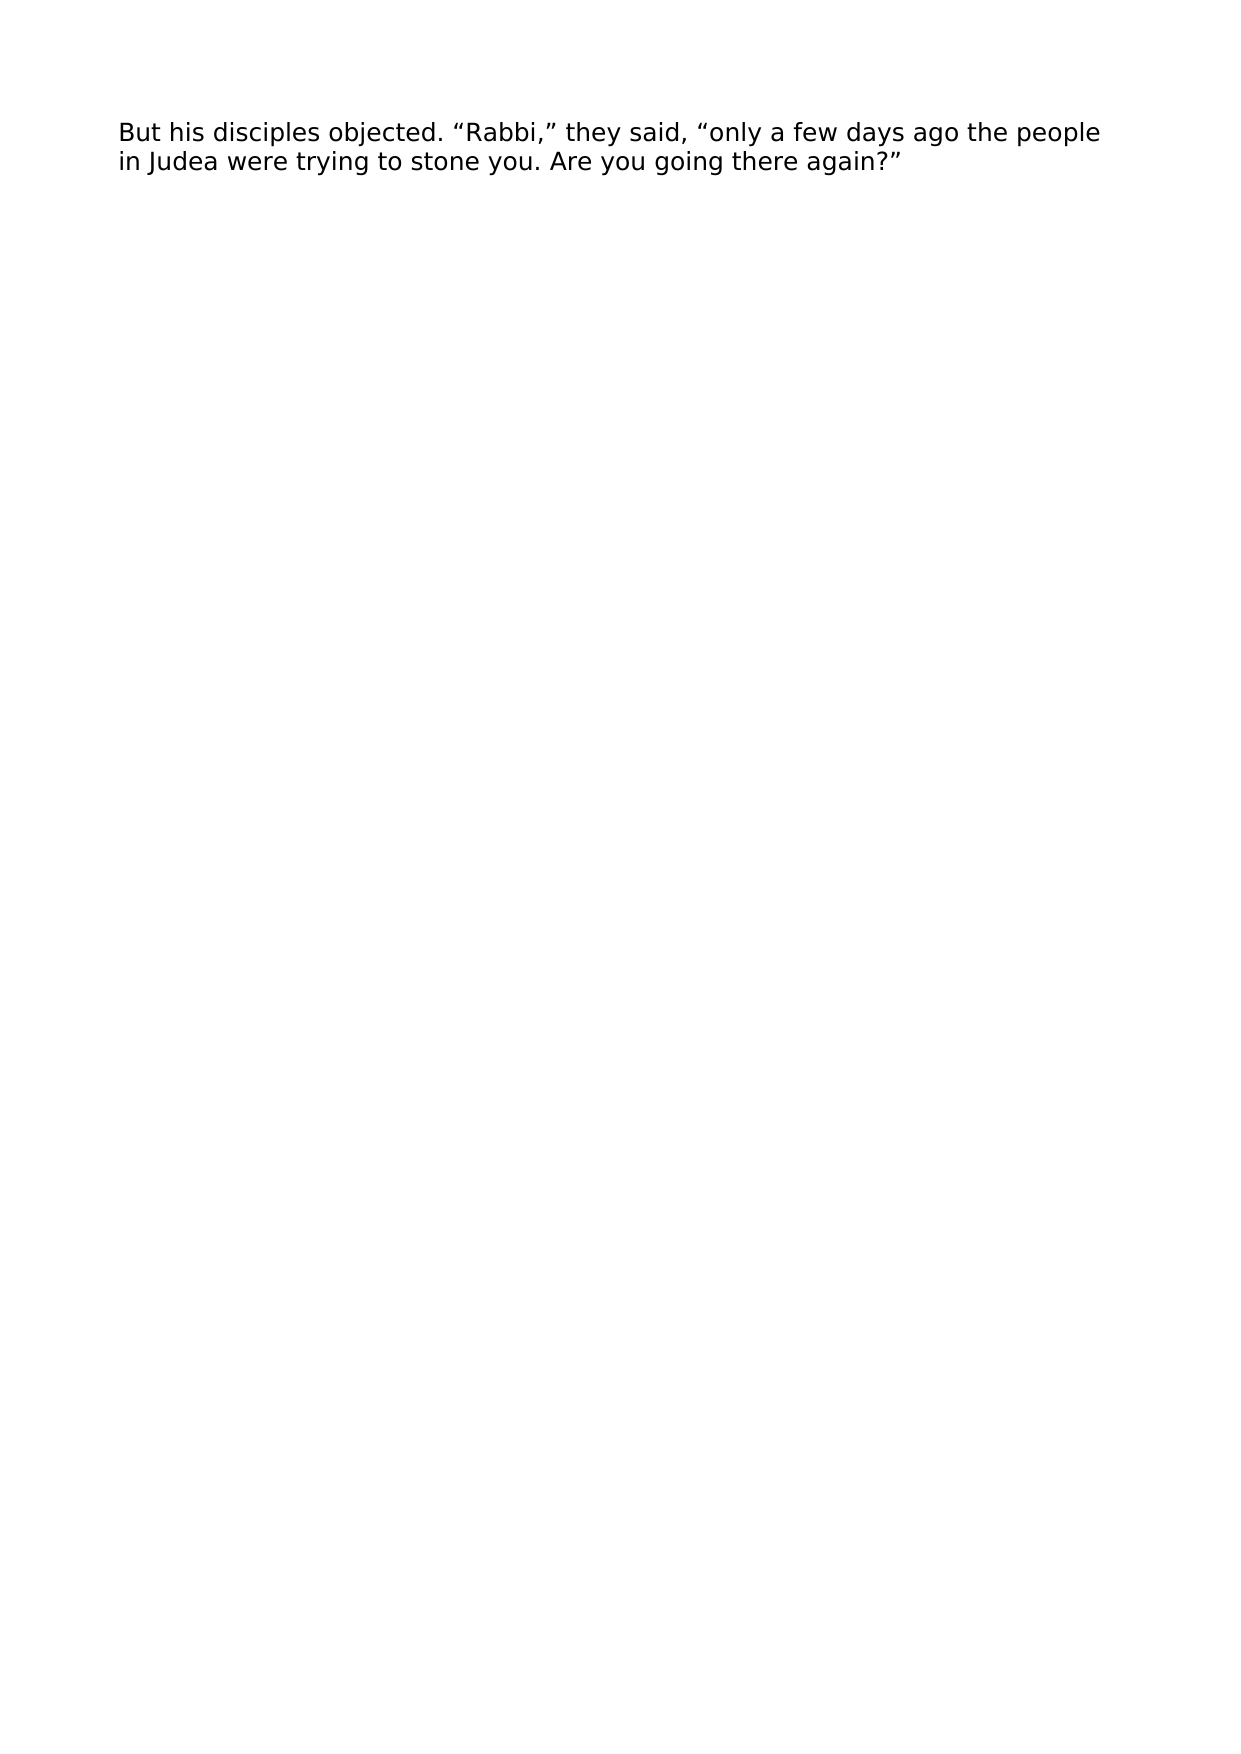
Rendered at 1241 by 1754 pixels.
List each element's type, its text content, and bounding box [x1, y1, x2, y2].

text But his disciples objected. “Rabbi,” they said, “only a few days ago the people in Judea were trying to stone you. Are you going there again?” [118, 118, 1122, 176]
